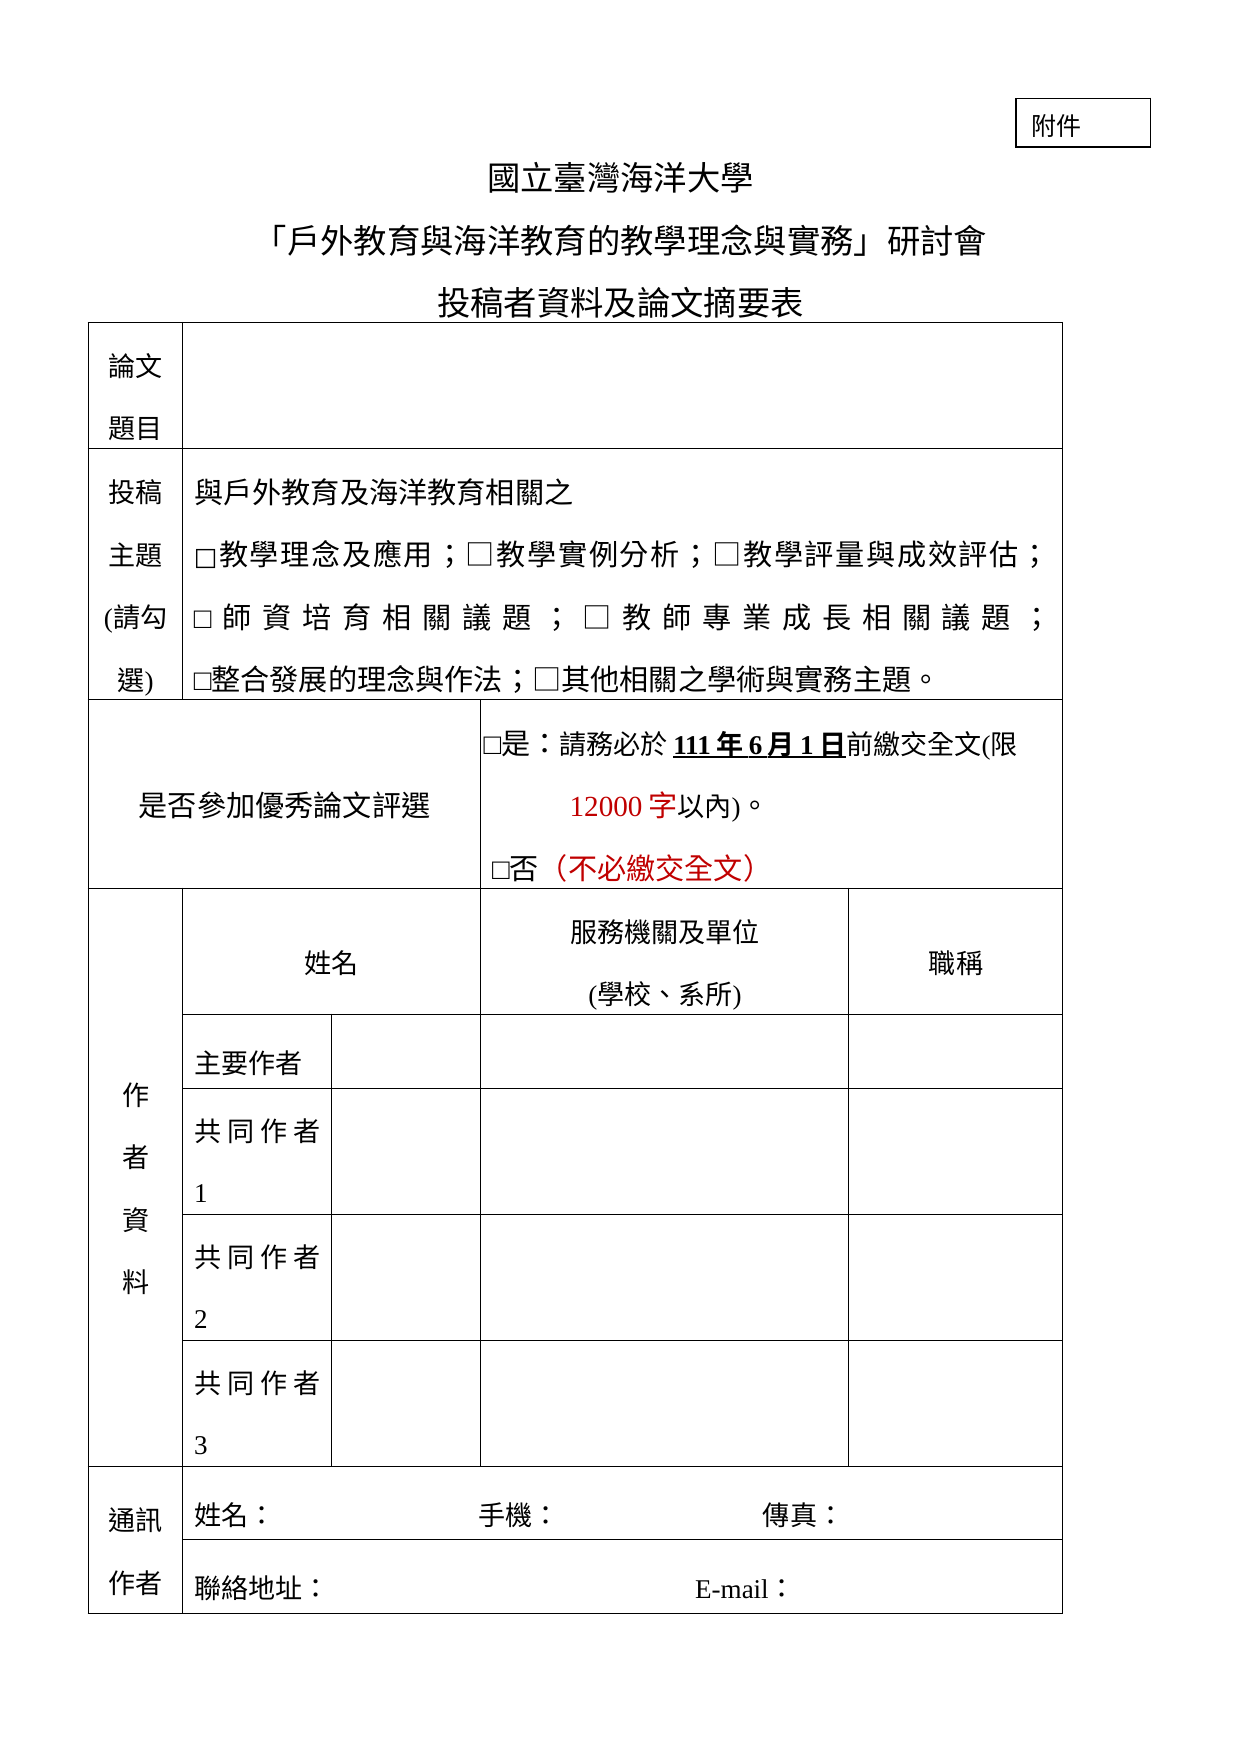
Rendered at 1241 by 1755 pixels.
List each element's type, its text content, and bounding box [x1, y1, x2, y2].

table_cell [332, 1341, 480, 1466]
table_cell [481, 1089, 848, 1213]
text 投稿者資料及論文摘要表 [133, 259, 1107, 322]
table_cell 姓名 [183, 889, 480, 1013]
text [1017, 99, 1150, 146]
text 附件 [1032, 107, 1135, 138]
table_cell [481, 1215, 848, 1339]
table_cell [332, 1089, 480, 1213]
table_cell [332, 1015, 480, 1087]
table_cell 姓名： 手機： 傳真： [183, 1467, 1062, 1539]
table_cell [849, 1341, 1062, 1466]
table_cell [481, 1015, 848, 1087]
table_cell 聯絡地址： E-mail： [183, 1540, 1062, 1613]
table_cell 與戶外教育及海洋教育相關之 □教學理念及應用；□教學實例分析；□教學評量與成效評估； □師資培育相關議題；□教師專業成長相關議題； □整合發展的理念與作法；□其他相關之學術與實務主題。 [183, 449, 1062, 699]
table_cell 通訊 作者 [89, 1467, 182, 1613]
table_cell □是：請務必於111年6月1日前繳交全文(限12000字以內)。 □否（不必繳交全文） [481, 700, 1062, 887]
table_cell 共同作者3 [183, 1341, 331, 1466]
table_cell [849, 1215, 1062, 1339]
text 「戶外教育與海洋教育的教學理念與實務」研討會 [133, 197, 1107, 259]
table_cell 服務機關及單位 (學校、系所) [481, 889, 848, 1013]
table_cell 是否參加優秀論文評選 [89, 700, 480, 887]
table_header 論文 題目 [89, 323, 182, 448]
table_cell 主要作者 [183, 1015, 331, 1087]
table_cell [849, 1089, 1062, 1213]
table_cell 職稱 [849, 889, 1062, 1013]
table_header [183, 323, 1062, 448]
table_cell [849, 1015, 1062, 1087]
table_cell [332, 1215, 480, 1339]
table_cell 投稿 主題 (請勾選) [89, 449, 182, 699]
table_cell 共同作者1 [183, 1089, 331, 1213]
table_cell 作 者 資 料 [89, 889, 182, 1466]
table_cell 共同作者2 [183, 1215, 331, 1339]
table_cell [481, 1341, 848, 1466]
text 國立臺灣海洋大學 [133, 134, 1107, 197]
